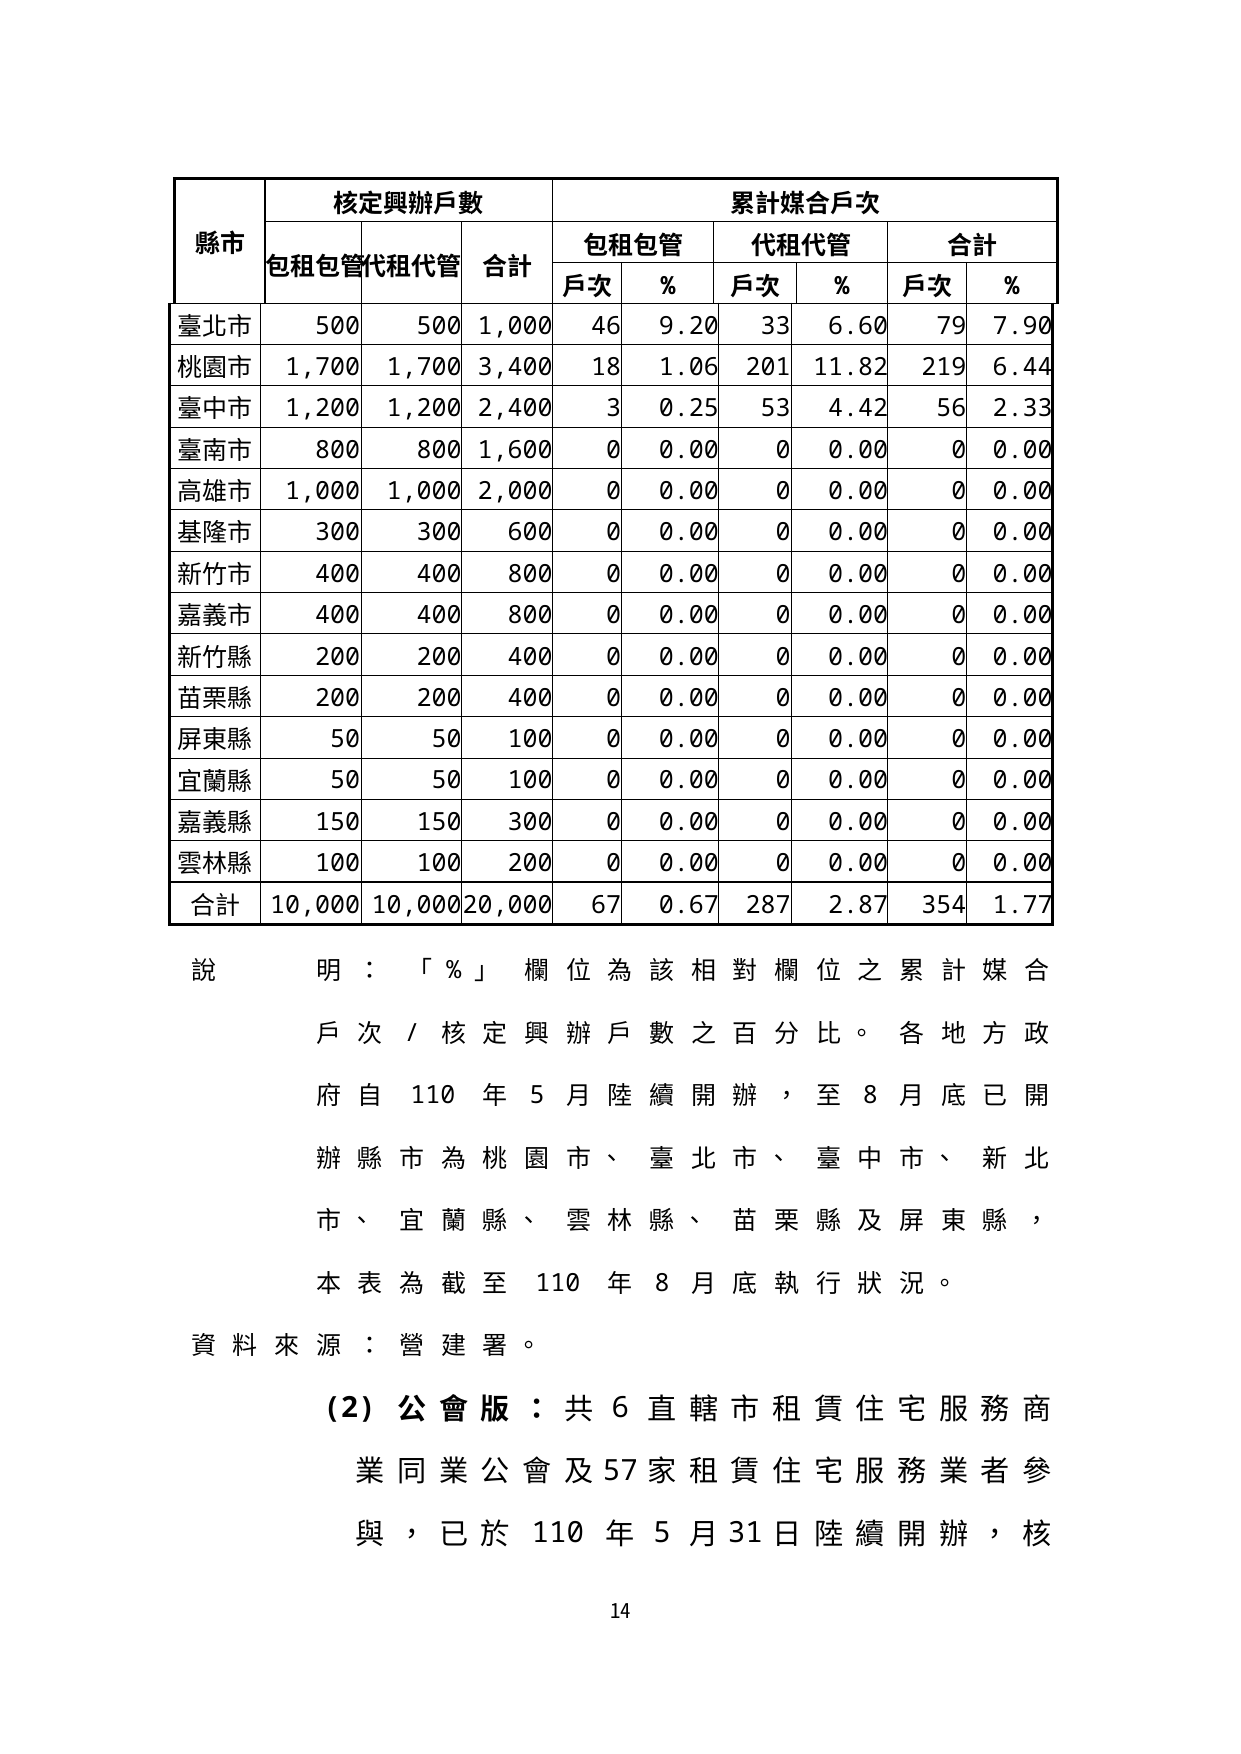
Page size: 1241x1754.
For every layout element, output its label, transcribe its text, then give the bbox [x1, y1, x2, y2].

table_cell 屏東縣 [171, 717, 260, 757]
table_cell 2,000 [462, 469, 552, 509]
table_cell 0 [888, 428, 966, 468]
table_cell [1054, 385, 1058, 427]
table_cell 戶次 [888, 263, 966, 302]
table_cell 2.87 [792, 883, 887, 923]
text 說 明：「%」欄位為該相對欄位之累計媒合戶次/核定興辦戶數之百分比。各地方政府自110年5月陸續開辦，至8月底已開辦縣市為桃園市、臺北市、臺中市、新北市、宜蘭縣、雲林縣、苗栗縣及屏東縣，本表為截至110年8月底執行狀況。 [183, 927, 1058, 1302]
table_cell 0.00 [967, 759, 1051, 799]
table_cell 0 [553, 552, 621, 592]
table_cell % [622, 263, 713, 302]
table_cell 1,000 [261, 469, 361, 509]
table_cell 20,000 [462, 883, 552, 923]
table_cell 10,000 [362, 883, 461, 923]
table_header 核定興辦戶數 [266, 180, 552, 221]
table_cell 400 [261, 552, 361, 592]
table_cell 臺中市 [171, 386, 260, 427]
table_cell 79 [888, 304, 966, 344]
table_cell 0.00 [622, 428, 718, 468]
table_cell 0 [719, 841, 791, 881]
table_cell 6.44 [967, 345, 1051, 385]
table_cell 100 [362, 841, 461, 881]
table_cell 合計 [888, 222, 1056, 262]
table_cell 0 [719, 428, 791, 468]
table_cell 200 [362, 634, 461, 675]
table_cell 合計 [462, 222, 552, 302]
table_cell % [967, 263, 1056, 302]
table_cell 0.00 [967, 676, 1051, 716]
table_cell 0 [553, 469, 621, 509]
table_cell [1054, 633, 1058, 675]
table_cell 0 [719, 676, 791, 716]
table_cell 0.00 [622, 510, 718, 551]
table_cell 0.00 [792, 841, 887, 881]
table_cell 0 [888, 841, 966, 881]
table_cell 800 [362, 428, 461, 468]
table_cell 0.00 [622, 841, 718, 881]
table_cell 0 [888, 634, 966, 675]
table_cell 53 [719, 386, 791, 427]
table_cell 400 [462, 634, 552, 675]
table_cell 代租代管 [362, 222, 461, 302]
table_cell 嘉義縣 [171, 800, 260, 840]
table_cell [1054, 675, 1058, 716]
table_cell 合計 [171, 883, 260, 923]
table_cell [1054, 799, 1058, 840]
table_cell 1,200 [261, 386, 361, 427]
table_cell [1054, 427, 1058, 468]
table_cell [1054, 551, 1058, 592]
table_cell 0 [888, 759, 966, 799]
table_cell [1054, 468, 1058, 509]
table_cell 0.00 [967, 428, 1051, 468]
table_cell 287 [719, 883, 791, 923]
table_cell 354 [888, 883, 966, 923]
table_cell 1.06 [622, 345, 718, 385]
table_cell 0 [888, 469, 966, 509]
table_cell 苗栗縣 [171, 676, 260, 716]
table_cell 0.00 [792, 428, 887, 468]
text (2)公會版：共6直轄市租賃住宅服務商業同業公會及57家租賃住宅服務業者參與，已於110年5月31日陸續開辦，核 [301, 1365, 1058, 1552]
table_cell 0 [719, 717, 791, 757]
table_cell 1,700 [362, 345, 461, 385]
table_cell 500 [261, 304, 361, 344]
table_cell 0 [888, 676, 966, 716]
table_cell 0 [553, 676, 621, 716]
table_cell 800 [462, 552, 552, 592]
table_cell [1054, 344, 1058, 385]
table_cell 戶次 [714, 263, 796, 302]
table_cell 0.00 [792, 717, 887, 757]
table_header 縣市 [176, 180, 264, 302]
table_cell 高雄市 [171, 469, 260, 509]
table_cell 1.77 [967, 883, 1051, 923]
table_cell 0.00 [622, 469, 718, 509]
table_cell 400 [362, 552, 461, 592]
table_cell 0 [553, 593, 621, 633]
table_cell 新竹縣 [171, 634, 260, 675]
table_cell 0.00 [967, 634, 1051, 675]
table_cell 戶次 [553, 263, 621, 302]
table_cell 200 [362, 676, 461, 716]
table_cell 50 [261, 759, 361, 799]
table_cell 800 [462, 593, 552, 633]
table_cell [1054, 840, 1058, 881]
table_cell 50 [362, 717, 461, 757]
table_cell 0 [888, 593, 966, 633]
table_cell 桃園市 [171, 345, 260, 385]
table_cell 0 [888, 800, 966, 840]
table_cell 18 [553, 345, 621, 385]
table_cell 2,400 [462, 386, 552, 427]
table_cell % [797, 263, 887, 302]
table_cell 1,000 [362, 469, 461, 509]
table_cell 0.00 [967, 593, 1051, 633]
table_cell 0 [888, 552, 966, 592]
table_cell 4.42 [792, 386, 887, 427]
table_cell 100 [261, 841, 361, 881]
table_cell 新竹市 [171, 552, 260, 592]
table_cell 67 [553, 883, 621, 923]
table_cell [1054, 304, 1058, 344]
table_cell 50 [362, 759, 461, 799]
table_cell [1054, 881, 1058, 923]
table_cell [1054, 716, 1058, 757]
table_cell 0.00 [792, 634, 887, 675]
table_cell 臺北市 [171, 304, 260, 344]
table_cell 400 [462, 676, 552, 716]
table_cell 400 [261, 593, 361, 633]
table_cell 嘉義市 [171, 593, 260, 633]
table_cell 0 [553, 800, 621, 840]
table_cell 0 [719, 759, 791, 799]
table_cell 0 [553, 428, 621, 468]
table_cell 1,700 [261, 345, 361, 385]
table_cell 包租包管 [266, 222, 361, 302]
table_cell 0.00 [622, 759, 718, 799]
table_cell 1,000 [462, 304, 552, 344]
table_cell 包租包管 [553, 222, 713, 262]
table_cell 0.00 [967, 469, 1051, 509]
table_cell 代租代管 [714, 222, 887, 262]
table_cell 0 [719, 469, 791, 509]
table_cell 300 [462, 800, 552, 840]
table_cell 0 [719, 593, 791, 633]
table_cell 0.00 [792, 510, 887, 551]
table_cell 0.00 [967, 841, 1051, 881]
table_cell 0.00 [967, 800, 1051, 840]
table_cell 0 [719, 800, 791, 840]
table_cell 33 [719, 304, 791, 344]
table_cell 0.00 [792, 593, 887, 633]
table_cell 11.82 [792, 345, 887, 385]
table_cell 0.00 [967, 552, 1051, 592]
table_cell 219 [888, 345, 966, 385]
table_header 累計媒合戶次 [553, 180, 1056, 221]
table_cell 0 [888, 510, 966, 551]
table_cell 0 [553, 759, 621, 799]
table_cell 0.00 [622, 676, 718, 716]
table_cell 100 [462, 759, 552, 799]
table_cell 宜蘭縣 [171, 759, 260, 799]
table_cell 10,000 [261, 883, 361, 923]
table_cell 6.60 [792, 304, 887, 344]
table_cell [1054, 592, 1058, 633]
table_cell 9.20 [622, 304, 718, 344]
table_cell [1054, 758, 1058, 799]
table_cell 800 [261, 428, 361, 468]
table_cell 3 [553, 386, 621, 427]
table_cell 臺南市 [171, 428, 260, 468]
table_cell 0 [553, 634, 621, 675]
table_cell 雲林縣 [171, 841, 260, 881]
table_cell 46 [553, 304, 621, 344]
table_cell 0.00 [622, 593, 718, 633]
table_cell 0.00 [792, 469, 887, 509]
table_cell 2.33 [967, 386, 1051, 427]
table_cell 300 [362, 510, 461, 551]
table_cell 500 [362, 304, 461, 344]
table_cell 201 [719, 345, 791, 385]
table_cell 0 [888, 717, 966, 757]
table_cell 100 [462, 717, 552, 757]
table_cell 0 [553, 717, 621, 757]
table_cell 1,600 [462, 428, 552, 468]
table_cell 0.00 [622, 800, 718, 840]
table_cell 0.00 [792, 759, 887, 799]
table_cell 1,200 [362, 386, 461, 427]
table_cell 0.00 [622, 717, 718, 757]
table_cell 0.00 [792, 676, 887, 716]
table_cell 0 [553, 841, 621, 881]
table_cell 0 [719, 552, 791, 592]
table_cell 0.00 [622, 552, 718, 592]
table_cell 56 [888, 386, 966, 427]
table_cell 3,400 [462, 345, 552, 385]
table_cell 0 [553, 510, 621, 551]
table_cell 150 [362, 800, 461, 840]
table_cell 0 [719, 510, 791, 551]
table_cell 200 [261, 634, 361, 675]
table_cell 150 [261, 800, 361, 840]
text 資料來源：營建署。 [183, 1302, 1058, 1365]
table_cell 0.00 [967, 717, 1051, 757]
table_cell 0.25 [622, 386, 718, 427]
table_cell 200 [261, 676, 361, 716]
table_cell 50 [261, 717, 361, 757]
table_cell 0.00 [792, 800, 887, 840]
table_cell 0 [719, 634, 791, 675]
table_cell 400 [362, 593, 461, 633]
table_cell 基隆市 [171, 510, 260, 551]
table_cell 300 [261, 510, 361, 551]
table_cell [1054, 509, 1058, 551]
table_cell 600 [462, 510, 552, 551]
table_cell 7.90 [967, 304, 1051, 344]
table_cell 200 [462, 841, 552, 881]
table_cell 0.00 [622, 634, 718, 675]
table_cell 0.00 [967, 510, 1051, 551]
table_cell 0.67 [622, 883, 718, 923]
table_cell 0.00 [792, 552, 887, 592]
